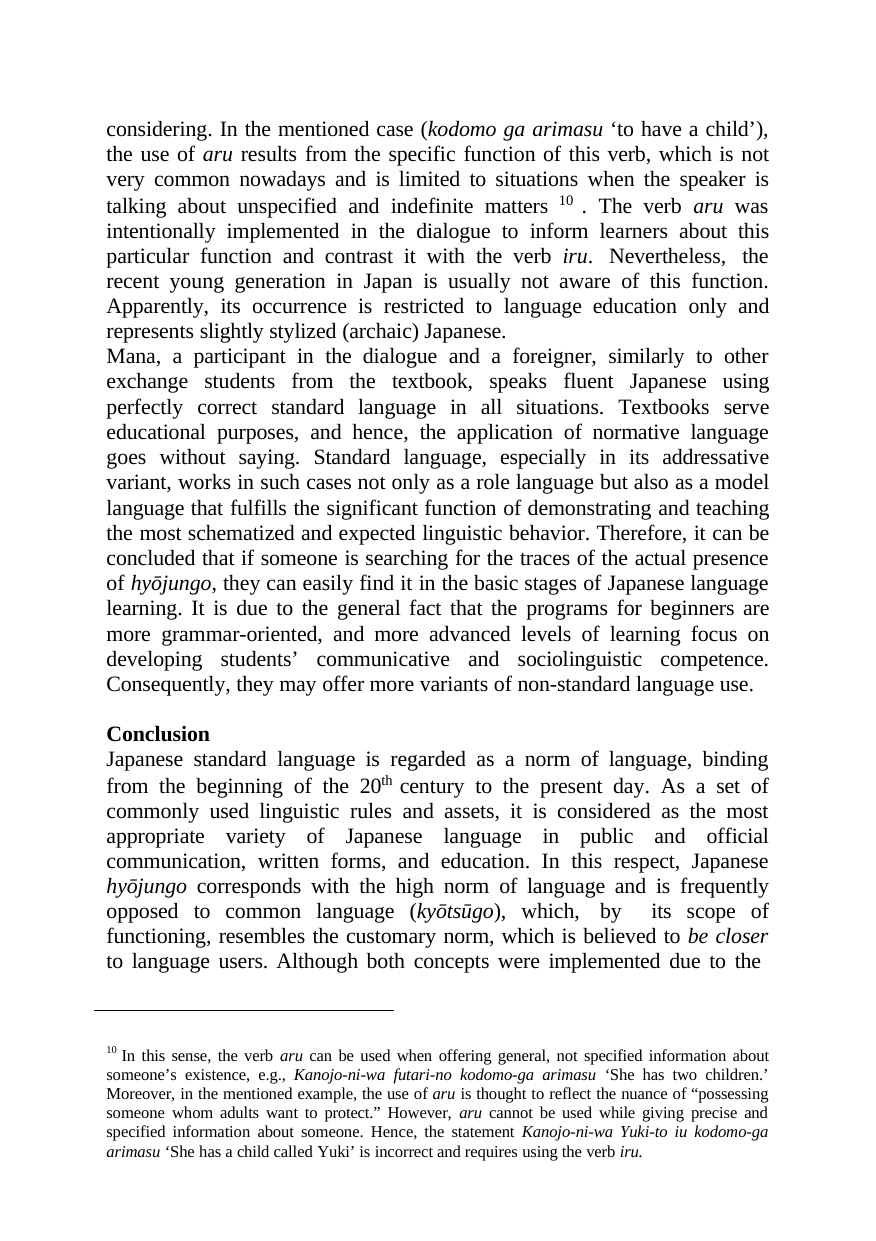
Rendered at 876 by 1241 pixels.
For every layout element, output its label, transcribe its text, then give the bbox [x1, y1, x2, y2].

subtitle Conclusion [106, 721, 781, 747]
text 10 In this sense, the verb aru can be used when offering general, not specified information about someone’s existence, e.g., Kanojo-ni-wa futari-no kodomo-ga arimasu ‘She has two children.’ Moreover, in the mentioned example, the use of aru is thought to reflect the nuance of “possessing someone whom adults want to protect.” However, aru cannot be used while giving precise and specified information about someone. Hence, the statement Kanojo-ni-wa Yuki-to iu kodomo-ga arimasu ‘She has a child called Yuki’ is incorrect and requires using the verb iru. [106, 1044, 769, 1161]
text Japanese standard language is regarded as a norm of language, binding from the beginning of the 20th century to the present day. As a set of commonly used linguistic rules and assets, it is considered as the most appropriate variety of Japanese language in public and official communication, written forms, and education. In this respect, Japanese hyōjungo corresponds with the high norm of language and is frequently opposed to common language (kyōtsūgo), which, by its scope of functioning, resembles the customary norm, which is believed to be closer to language users. Although both concepts were implemented due to the [106, 747, 769, 973]
text considering. In the mentioned case (kodomo ga arimasu ‘to have a child’), the use of aru results from the specific function of this verb, which is not very common nowadays and is limited to situations when the speaker is talking about unspecified and indefinite matters 10 . The verb aru was intentionally implemented in the dialogue to inform learners about this particular function and contrast it with the verb iru. Nevertheless, the recent young generation in Japan is usually not aware of this function. Apparently, its occurrence is restricted to language education only and represents slightly stylized (archaic) Japanese. [106, 117, 769, 343]
text Mana, a participant in the dialogue and a foreigner, similarly to other exchange students from the textbook, speaks fluent Japanese using perfectly correct standard language in all situations. Textbooks serve educational purposes, and hence, the application of normative language goes without saying. Standard language, especially in its addressative variant, works in such cases not only as a role language but also as a model language that fulfills the significant function of demonstrating and teaching the most schematized and expected linguistic behavior. Therefore, it can be concluded that if someone is searching for the traces of the actual presence of hyōjungo, they can easily find it in the basic stages of Japanese language learning. It is due to the general fact that the programs for beginners are more grammar-oriented, and more advanced levels of learning focus on developing students’ communicative and sociolinguistic competence. Consequently, they may offer more variants of non-standard language use. [106, 343, 769, 696]
